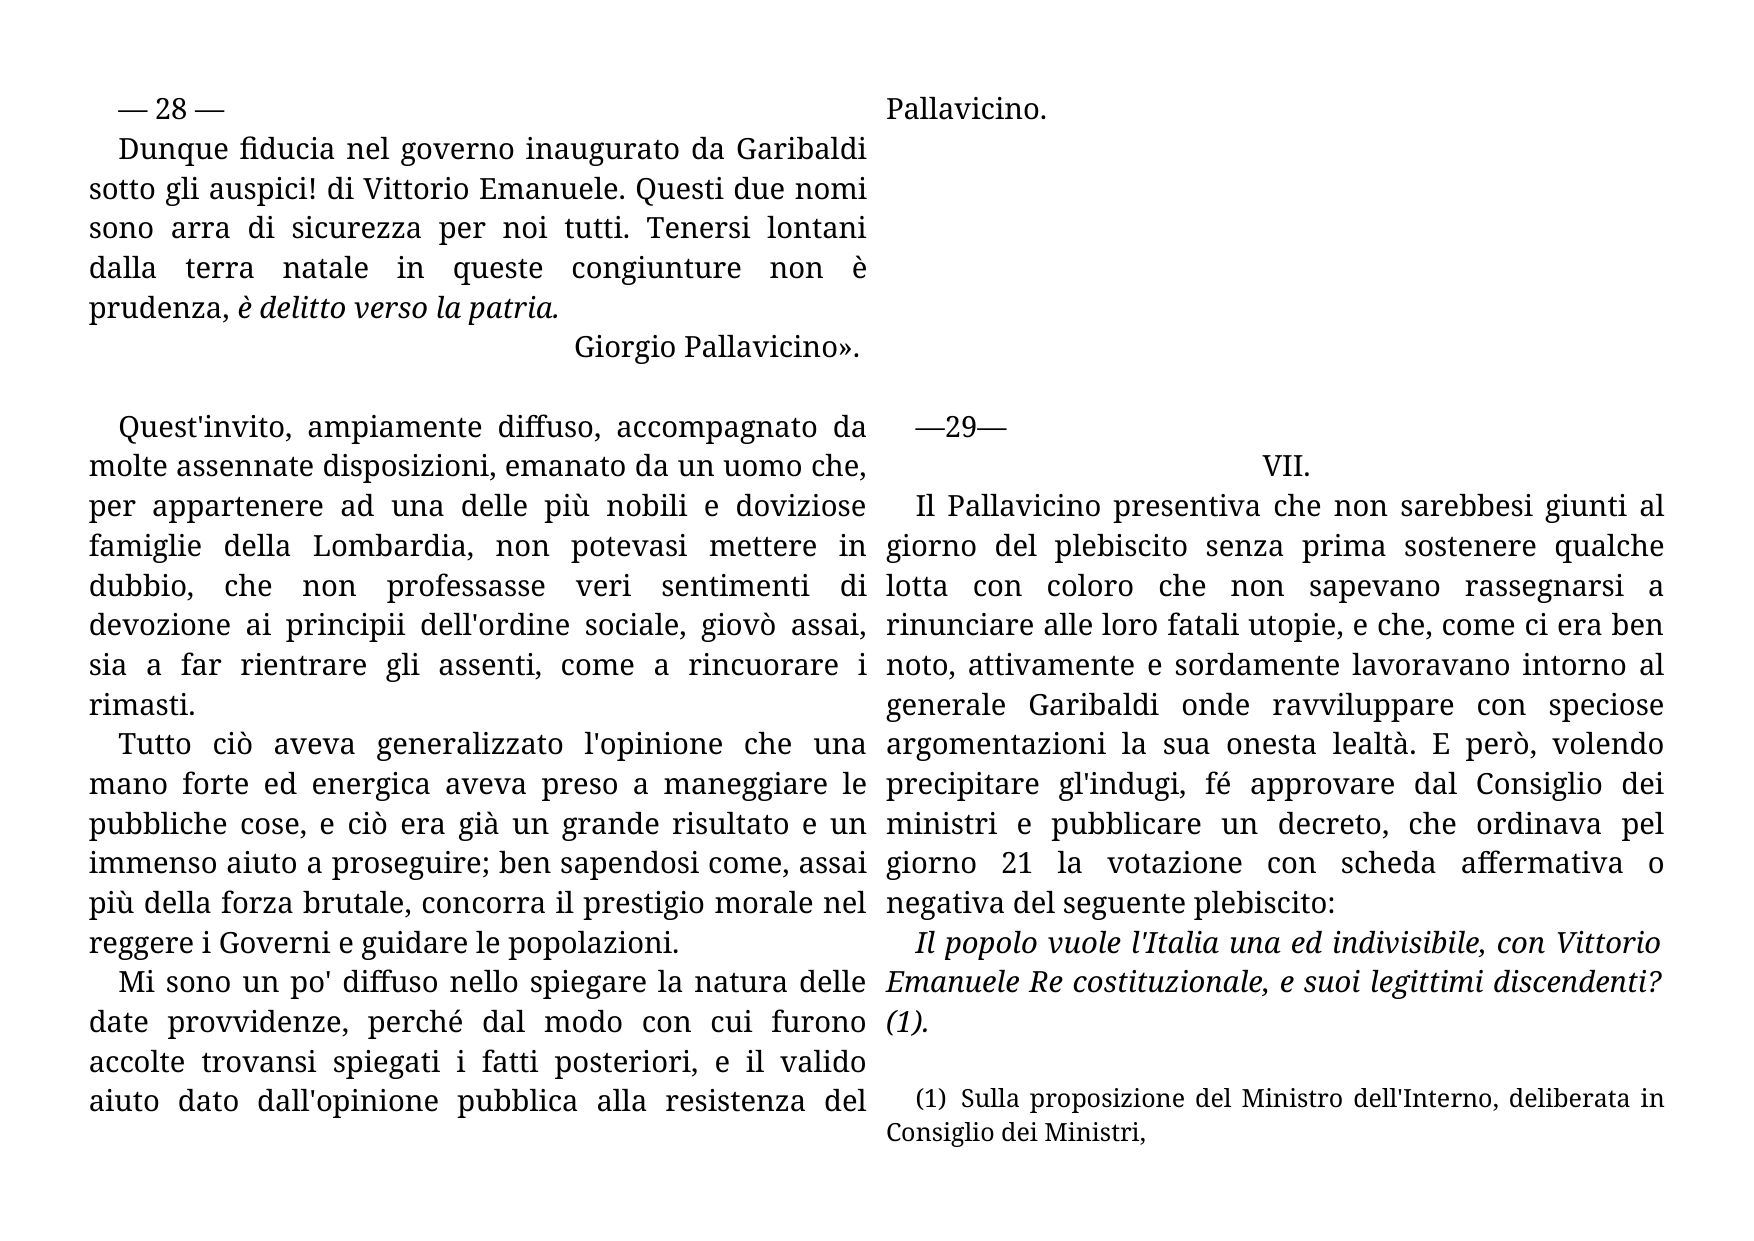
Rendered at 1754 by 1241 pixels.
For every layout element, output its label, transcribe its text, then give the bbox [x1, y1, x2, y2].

text Il popolo vuole l'Italia una ed indivisibile, con Vittorio Emanuele Re costituzionale, e suoi legittimi discendenti? (1). [886, 922, 1665, 1041]
text VII. [886, 446, 1665, 485]
text Tutto ciò aveva generalizzato l'opinione che una mano forte ed energica aveva preso a maneggiare le pubbliche cose, e ciò era già un grande risultato e un immenso aiuto a proseguire; ben sapendosi come, assai più della forza brutale, concorra il prestigio morale nel reggere i Governi e guidare le popolazioni. [88, 723, 868, 962]
text Il Pallavicino presentiva che non sarebbesi giunti al giorno del plebiscito senza prima sostenere qualche lotta con coloro che non sapevano rassegnarsi a rinunciare alle loro fatali utopie, e che, come ci era ben noto, attivamente e sordamente lavoravano intorno al generale Garibaldi onde ravviluppare con speciose argomentazioni la sua onesta lealtà. E però, volendo precipitare gl'indugi, fé approvare dal Consiglio dei ministri e pubblicare un decreto, che ordinava pel giorno 21 la votazione con scheda affermativa o negativa del seguente plebiscito: [886, 485, 1665, 922]
text — 28 — [88, 88, 868, 128]
text Quest'invito, ampiamente diffuso, accompagnato da molte assennate disposizioni, emanato da un uomo che, per appartenere ad una delle più nobili e doviziose famiglie della Lombardia, non potevasi mettere in dubbio, che non professasse veri sentimenti di devozione ai principii dell'ordine sociale, giovò assai, sia a far rientrare gli assenti, come a rincuorare i rimasti. [88, 406, 868, 723]
text Pallavicino. [886, 88, 1665, 128]
text Mi sono un po' diffuso nello spiegare la natura delle date provvidenze, perché dal modo con cui furono accolte trovansi spiegati i fatti posteriori, e il valido aiuto dato dall'opinione pubblica alla resistenza del [88, 962, 868, 1120]
list Sulla proposizione del Ministro dell'Interno, deliberata in Consiglio dei Ministri, [886, 1081, 1665, 1149]
text Giorgio Pallavicino». [88, 327, 868, 366]
text —29— [886, 406, 1665, 446]
text Dunque fiducia nel governo inaugurato da Garibaldi sotto gli auspici! di Vittorio Emanuele. Questi due nomi sono arra di sicurezza per noi tutti. Tenersi lontani dalla terra natale in queste congiunture non è prudenza, è delitto verso la patria. [88, 128, 868, 327]
